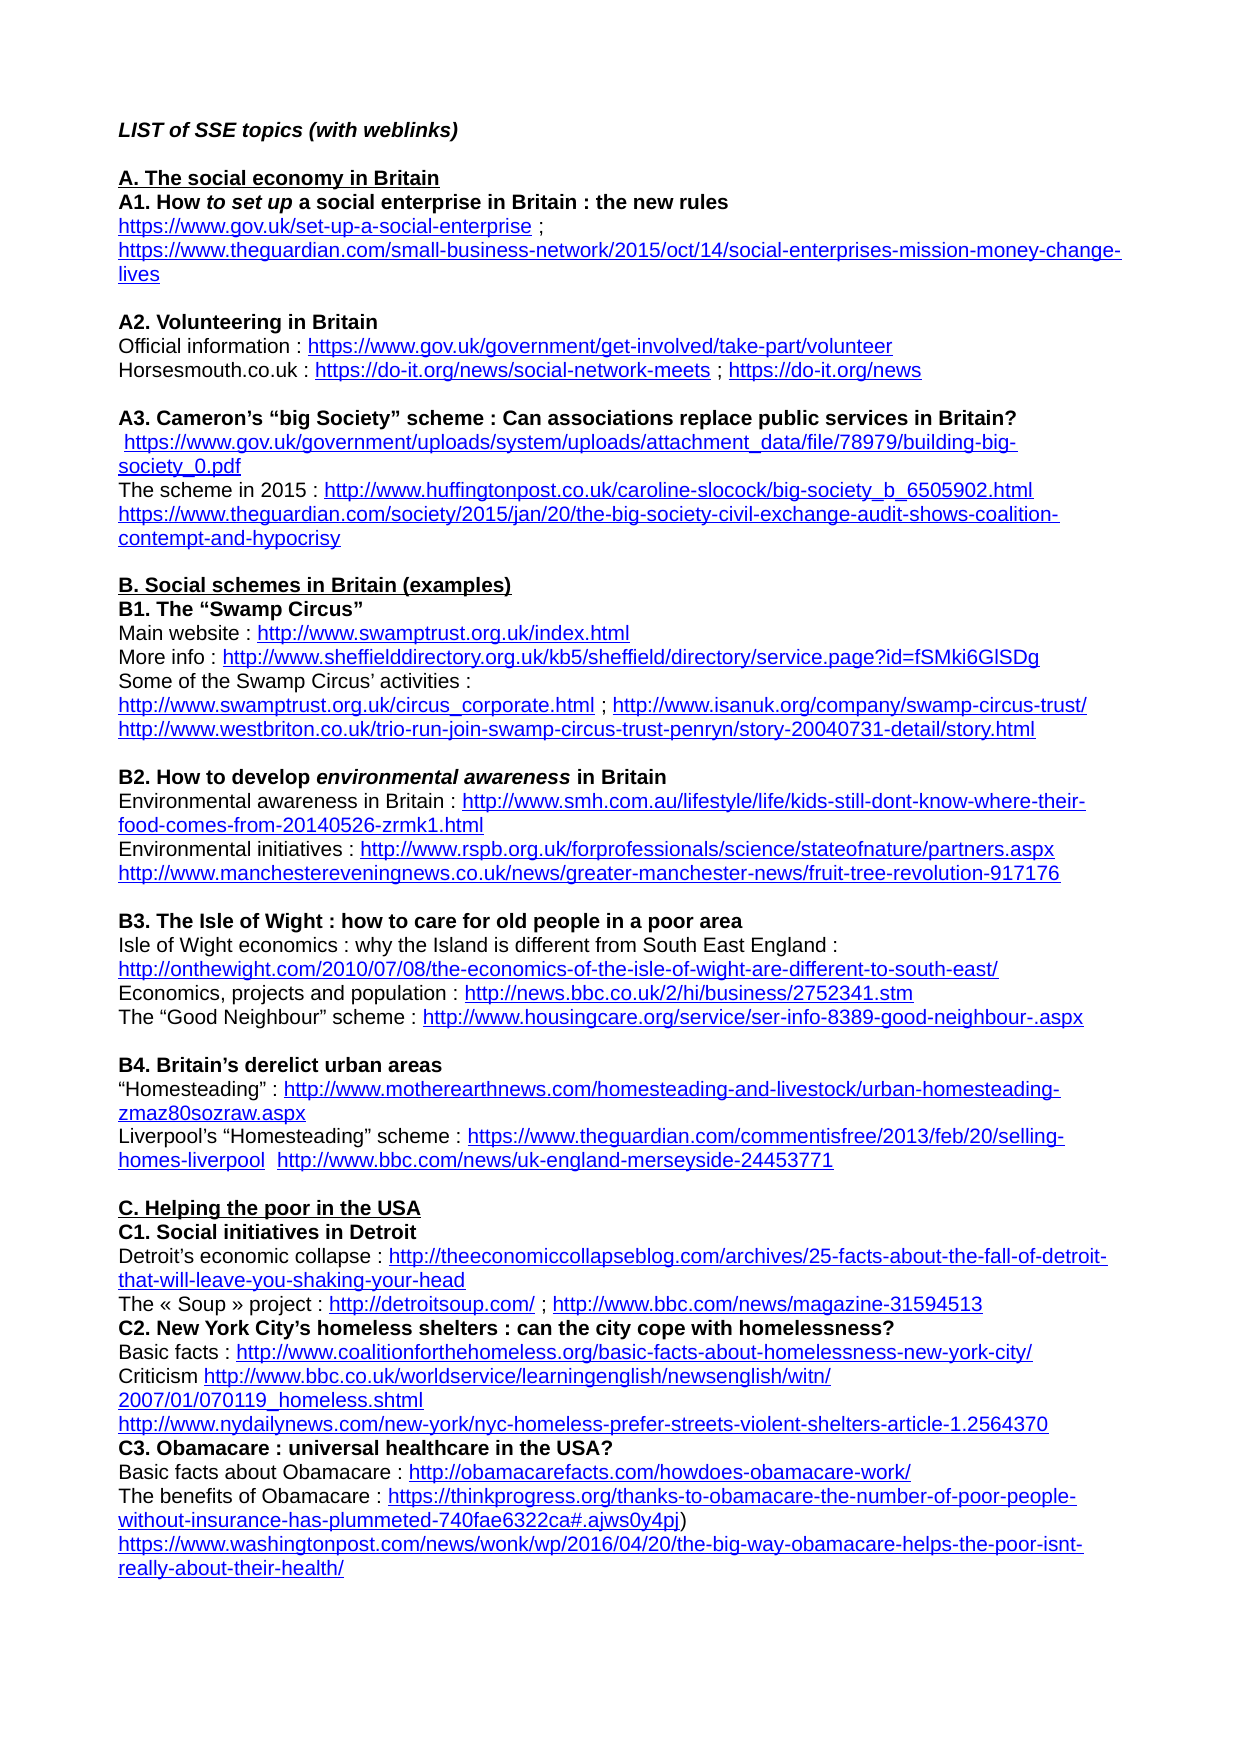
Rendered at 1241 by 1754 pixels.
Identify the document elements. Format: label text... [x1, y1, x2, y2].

text https://www.theguardian.com/society/2015/jan/20/the-big-society-civil-exchange-audit-shows-coalition-contempt-and-hypocrisy [118, 501, 1122, 549]
text http://www.swamptrust.org.uk/circus_corporate.html ; http://www.isanuk.org/company/swamp-circus-trust/ [118, 693, 1122, 717]
text Detroit’s economic collapse : http://theeconomiccollapseblog.com/archives/25-facts-about-the-fall-of-detroit-that-will-leave-you-shaking-your-head [118, 1244, 1122, 1292]
text Horsesmouth.co.uk : https://do-it.org/news/social-network-meets ; https://do-it.org/news [118, 358, 1122, 382]
text lives [118, 260, 1122, 286]
text Environmental initiatives : http://www.rspb.org.uk/forprofessionals/science/stateofnature/partners.aspx [118, 837, 1122, 861]
text Economics, projects and population : http://news.bbc.co.uk/2/hi/business/2752341.stm [118, 981, 1122, 1004]
text https://www.gov.uk/set-up-a-social-enterprise ; https://www.theguardian.com/small-business-network/2015/oct/14/social-enterprises-mission-money-change- [118, 214, 1122, 259]
text Basic facts : http://www.coalitionforthehomeless.org/basic-facts-about-homelessness-new-york-city/ [118, 1340, 1122, 1364]
text http://www.manchestereveningnews.co.uk/news/greater-manchester-news/fruit-tree-revolution-917176 [118, 861, 1122, 885]
text Some of the Swamp Circus’ activities : [118, 669, 1122, 693]
text Main website : http://www.swamptrust.org.uk/index.html [118, 621, 1122, 645]
text https://www.gov.uk/government/uploads/system/uploads/attachment_data/file/78979/building-big-society_0.pdf [118, 429, 1122, 477]
text https://www.washingtonpost.com/news/wonk/wp/2016/04/20/the-big-way-obamacare-helps-the-poor-isnt-really-about-their-health/ [118, 1532, 1122, 1579]
text The scheme in 2015 : http://www.huffingtonpost.co.uk/caroline-slocock/big-society_b_6505902.html [118, 477, 1122, 501]
text B. Social schemes in Britain (examples) [118, 573, 1122, 597]
text Environmental awareness in Britain : http://www.smh.com.au/lifestyle/life/kids-still-dont-know-where-their-food-comes-from-20140526-zrmk1.html [118, 789, 1122, 837]
text The “Good Neighbour” scheme : http://www.housingcare.org/service/ser-info-8389-good-neighbour-.aspx [118, 1004, 1122, 1028]
text Isle of Wight economics : why the Island is different from South East England : http://onthewight.com/2010/07/08/the-economics-of-the-isle-of-wight-are-different-to-south-east/ [118, 933, 1122, 981]
text C3. Obamacare : universal healthcare in the USA? [118, 1436, 1122, 1460]
text A3. Cameron’s “big Society” scheme : Can associations replace public services in Britain? [118, 406, 1122, 429]
text Liverpool’s “Homesteading” scheme : https://www.theguardian.com/commentisfree/2013/feb/20/selling-homes-liverpool http://www.bbc.com/news/uk-england-merseyside-24453771 [118, 1124, 1122, 1172]
text C1. Social initiatives in Detroit [118, 1220, 1122, 1244]
text Basic facts about Obamacare : http://obamacarefacts.com/howdoes-obamacare-work/ [118, 1460, 1122, 1484]
text B2. How to develop environmental awareness in Britain [118, 765, 1122, 789]
text http://www.nydailynews.com/new-york/nyc-homeless-prefer-streets-violent-shelters-article-1.2564370 [118, 1412, 1122, 1436]
text B3. The Isle of Wight : how to care for old people in a poor area [118, 909, 1122, 933]
text More info : http://www.sheffielddirectory.org.uk/kb5/sheffield/directory/service.page?id=fSMki6GlSDg [118, 645, 1122, 669]
text A. The social economy in Britain [118, 166, 1122, 190]
text http://www.westbriton.co.uk/trio-run-join-swamp-circus-trust-penryn/story-20040731-detail/story.html [118, 717, 1122, 741]
text “Homesteading” : http://www.motherearthnews.com/homesteading-and-livestock/urban-homesteading-zmaz80sozraw.aspx [118, 1076, 1122, 1124]
text A1. How to set up a social enterprise in Britain : the new rules [118, 190, 1122, 214]
text C. Helping the poor in the USA [118, 1196, 1122, 1220]
text LIST of SSE topics (with weblinks) [118, 118, 1122, 142]
text B4. Britain’s derelict urban areas [118, 1052, 1122, 1076]
text C2. New York City’s homeless shelters : can the city cope with homelessness? [118, 1316, 1122, 1340]
text Official information : https://www.gov.uk/government/get-involved/take-part/volunteer [118, 334, 1122, 358]
text Criticism http://www.bbc.co.uk/worldservice/learningenglish/newsenglish/witn/2007/01/070119_homeless.shtml [118, 1364, 1122, 1412]
text The benefits of Obamacare : https://thinkprogress.org/thanks-to-obamacare-the-number-of-poor-people-without-insurance-has-plummeted-740fae6322ca#.ajws0y4pj) [118, 1484, 1122, 1532]
text A2. Volunteering in Britain [118, 310, 1122, 334]
text B1. The “Swamp Circus” [118, 597, 1122, 621]
text The « Soup » project : http://detroitsoup.com/ ; http://www.bbc.com/news/magazine-31594513 [118, 1292, 1122, 1316]
